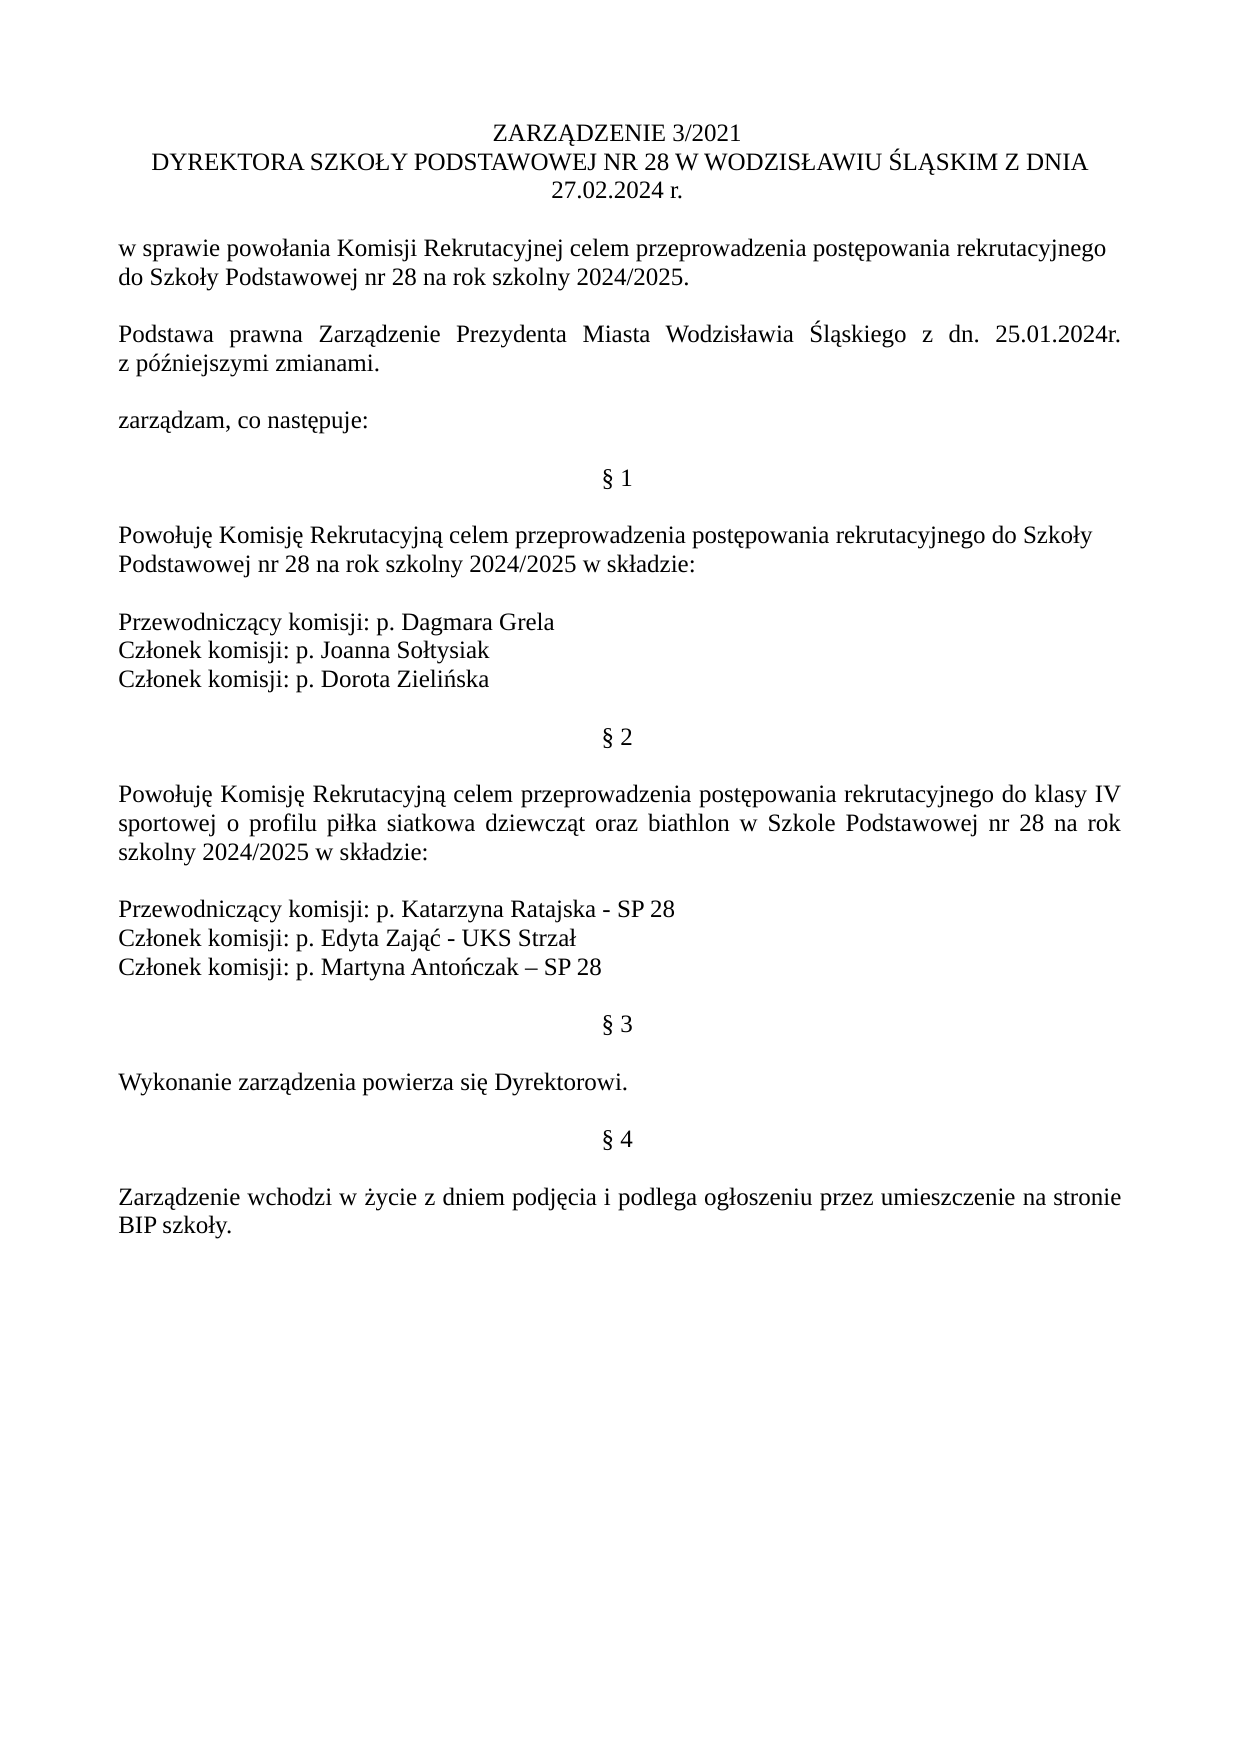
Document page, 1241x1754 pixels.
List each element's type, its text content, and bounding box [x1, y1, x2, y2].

text Powołuję Komisję Rekrutacyjną celem przeprowadzenia postępowania rekrutacyjnego do klasy IV sportowej o profilu piłka siatkowa dziewcząt oraz biathlon w Szkole Podstawowej nr 28 na rok szkolny 2024/2025 w składzie: [118, 779, 1122, 866]
text ZARZĄDZENIE 3/2021 [118, 118, 1122, 147]
text zarządzam, co następuje: [118, 406, 1122, 434]
text Członek komisji: p. Joanna Sołtysiak [118, 636, 1122, 664]
text Przewodniczący komisji: p. Katarzyna Ratajska - SP 28 [118, 894, 1122, 923]
text Wykonanie zarządzenia powierza się Dyrektorowi. [118, 1067, 1122, 1096]
text Zarządzenie wchodzi w życie z dniem podjęcia i podlega ogłoszeniu przez umieszczenie na stronie BIP szkoły. [118, 1182, 1122, 1239]
text w sprawie powołania Komisji Rekrutacyjnej celem przeprowadzenia postępowania rekrutacyjnego do Szkoły Podstawowej nr 28 na rok szkolny 2024/2025. [118, 233, 1122, 291]
text § 2 [118, 722, 1122, 751]
text Powołuję Komisję Rekrutacyjną celem przeprowadzenia postępowania rekrutacyjnego do Szkoły Podstawowej nr 28 na rok szkolny 2024/2025 w składzie: [118, 521, 1122, 578]
text Członek komisji: p. Dorota Zielińska [118, 664, 1122, 693]
text § 1 [118, 463, 1122, 492]
text Podstawa prawna Zarządzenie Prezydenta Miasta Wodzisławia Śląskiego z dn. 25.01.2024r. z późniejszymi zmianami. [118, 319, 1122, 377]
text Członek komisji: p. Edyta Zająć - UKS Strzał [118, 923, 1122, 952]
text Przewodniczący komisji: p. Dagmara Grela [118, 607, 1122, 636]
text § 3 [118, 1009, 1122, 1038]
text § 4 [118, 1124, 1122, 1153]
text Członek komisji: p. Martyna Antończak – SP 28 [118, 952, 1122, 981]
text DYREKTORA SZKOŁY PODSTAWOWEJ NR 28 W WODZISŁAWIU ŚLĄSKIM Z DNIA 27.02.2024 r. [118, 147, 1122, 204]
